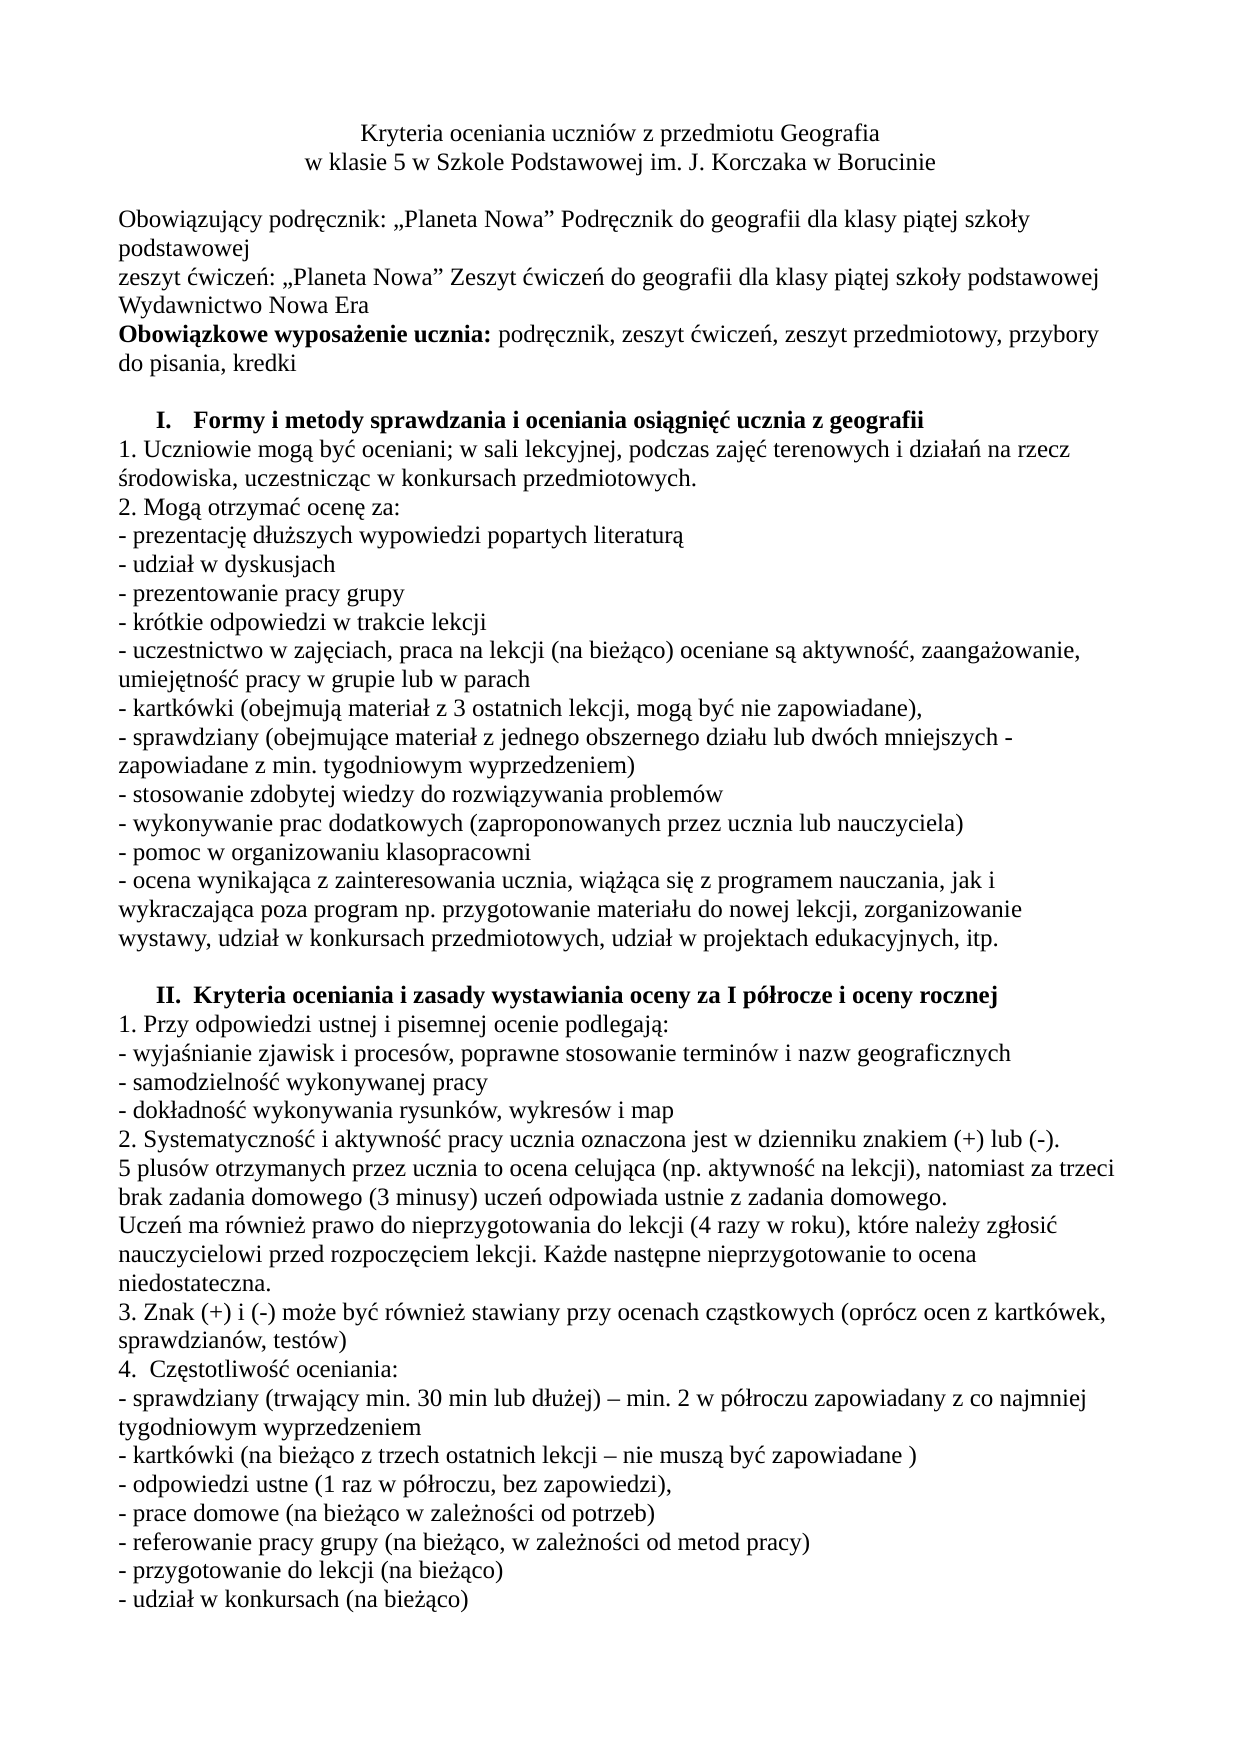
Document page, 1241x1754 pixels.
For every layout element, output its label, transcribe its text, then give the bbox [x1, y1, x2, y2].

text 3. Znak (+) i (-) może być również stawiany przy ocenach cząstkowych (oprócz ocen z kartkówek, sprawdzianów, testów) [118, 1297, 1122, 1354]
text w klasie 5 w Szkole Podstawowej im. J. Korczaka w Borucinie [118, 147, 1122, 176]
text 1. Uczniowie mogą być oceniani; w sali lekcyjnej, podczas zajęć terenowych i działań na rzecz środowiska, uczestnicząc w konkursach przedmiotowych. [118, 434, 1122, 492]
text wystawy, udział w konkursach przedmiotowych, udział w projektach edukacyjnych, itp. [118, 923, 1122, 952]
text - udział w dyskusjach [118, 549, 1122, 578]
text - wykonywanie prac dodatkowych (zaproponowanych przez ucznia lub nauczyciela) [118, 808, 1122, 837]
text - sprawdziany (obejmujące materiał z jednego obszernego działu lub dwóch mniejszych - zapowiadane z min. tygodniowym wyprzedzeniem) [118, 722, 1122, 779]
text - sprawdziany (trwający min. 30 min lub dłużej) – min. 2 w półroczu zapowiadany z co najmniej tygodniowym wyprzedzeniem [118, 1383, 1122, 1441]
list Kryteria oceniania i zasady wystawiania oceny za I półrocze i oceny rocznej [156, 981, 1122, 1009]
text - pomoc w organizowaniu klasopracowni [118, 837, 1122, 866]
text - przygotowanie do lekcji (na bieżąco) [118, 1556, 1122, 1584]
text 2. Mogą otrzymać ocenę za: [118, 492, 1122, 521]
text - kartkówki (na bieżąco z trzech ostatnich lekcji – nie muszą być zapowiadane ) [118, 1441, 1122, 1469]
text - ocena wynikająca z zainteresowania ucznia, wiążąca się z programem nauczania, jak i wykraczająca poza program np. przygotowanie materiału do nowej lekcji, zorganizowanie [118, 866, 1122, 923]
text Obowiązujący podręcznik: „Planeta Nowa” Podręcznik do geografii dla klasy piątej szkoły podstawowej [118, 204, 1122, 262]
text - udział w konkursach (na bieżąco) [118, 1584, 1122, 1613]
text 2. Systematyczność i aktywność pracy ucznia oznaczona jest w dzienniku znakiem (+) lub (-). [118, 1124, 1122, 1153]
text 4. Częstotliwość oceniania: [118, 1354, 1122, 1383]
text Wydawnictwo Nowa Era [118, 291, 1122, 319]
text - prezentację dłuższych wypowiedzi popartych literaturą [118, 521, 1122, 549]
text - odpowiedzi ustne (1 raz w półroczu, bez zapowiedzi), [118, 1469, 1122, 1498]
text - wyjaśnianie zjawisk i procesów, poprawne stosowanie terminów i nazw geograficznych [118, 1038, 1122, 1067]
text - dokładność wykonywania rysunków, wykresów i map [118, 1096, 1122, 1124]
text Kryteria oceniania uczniów z przedmiotu Geografia [118, 118, 1122, 147]
text 1. Przy odpowiedzi ustnej i pisemnej ocenie podlegają: [118, 1009, 1122, 1038]
text - referowanie pracy grupy (na bieżąco, w zależności od metod pracy) [118, 1527, 1122, 1556]
text 5 plusów otrzymanych przez ucznia to ocena celująca (np. aktywność na lekcji), natomiast za trzeci brak zadania domowego (3 minusy) uczeń odpowiada ustnie z zadania domowego. [118, 1153, 1122, 1211]
text Uczeń ma również prawo do nieprzygotowania do lekcji (4 razy w roku), które należy zgłosić nauczycielowi przed rozpoczęciem lekcji. Każde następne nieprzygotowanie to ocena niedostateczna. [118, 1211, 1122, 1297]
text - uczestnictwo w zajęciach, praca na lekcji (na bieżąco) oceniane są aktywność, zaangażowanie, umiejętność pracy w grupie lub w parach [118, 636, 1122, 693]
text - krótkie odpowiedzi w trakcie lekcji [118, 607, 1122, 636]
text - samodzielność wykonywanej pracy [118, 1067, 1122, 1096]
text - stosowanie zdobytej wiedzy do rozwiązywania problemów [118, 779, 1122, 808]
list Formy i metody sprawdzania i oceniania osiągnięć ucznia z geografii [156, 406, 1122, 434]
text - kartkówki (obejmują materiał z 3 ostatnich lekcji, mogą być nie zapowiadane), [118, 693, 1122, 722]
text Obowiązkowe wyposażenie ucznia: podręcznik, zeszyt ćwiczeń, zeszyt przedmiotowy, przybory do pisania, kredki [118, 319, 1122, 377]
text - prace domowe (na bieżąco w zależności od potrzeb) [118, 1498, 1122, 1527]
text zeszyt ćwiczeń: „Planeta Nowa” Zeszyt ćwiczeń do geografii dla klasy piątej szkoły podstawowej [118, 262, 1122, 291]
text - prezentowanie pracy grupy [118, 578, 1122, 607]
